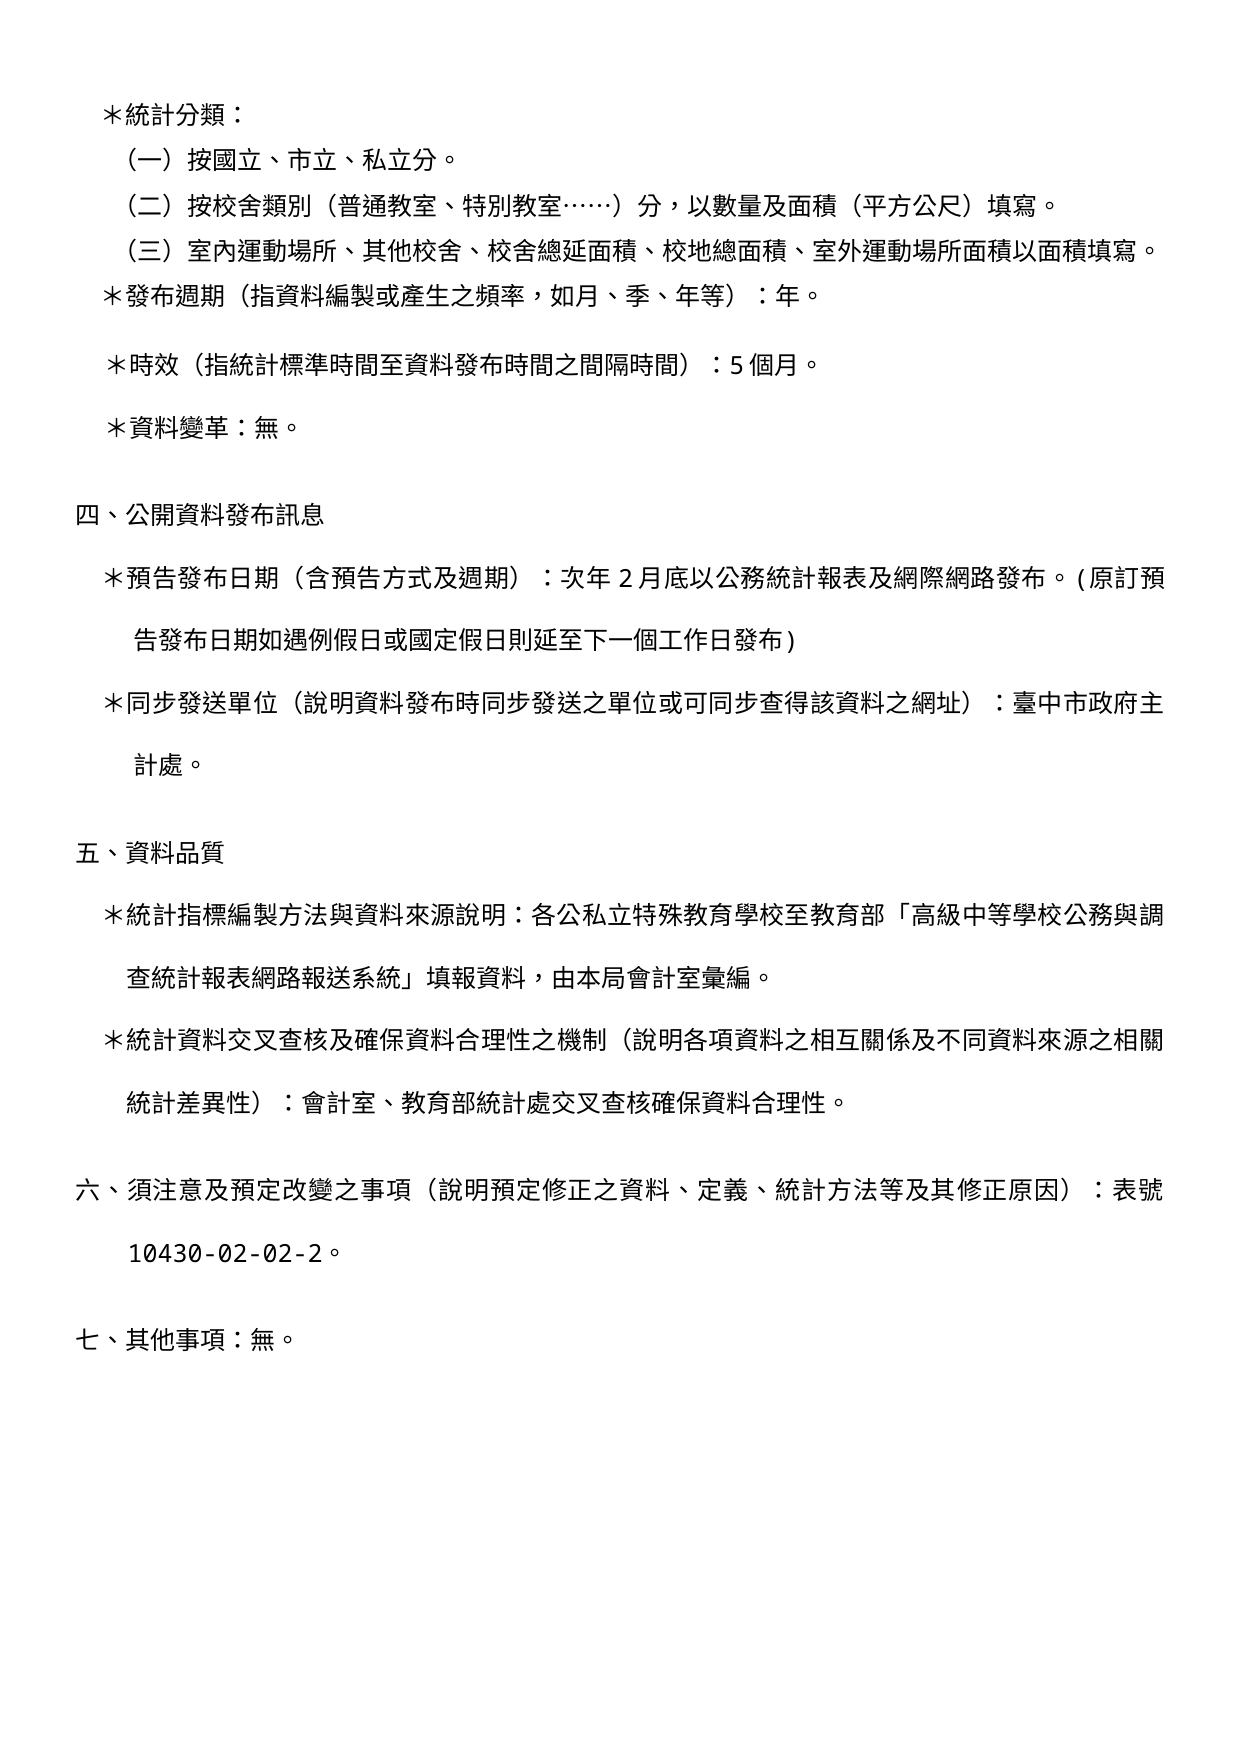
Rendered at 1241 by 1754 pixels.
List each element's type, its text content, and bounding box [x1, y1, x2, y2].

text 四、公開資料發布訊息 [75, 472, 1165, 534]
text （一）按國立、市立、私立分。 [75, 141, 1165, 177]
text ＊統計指標編製方法與資料來源說明：各公私立特殊教育學校至教育部「高級中等學校公務與調查統計報表網路報送系統」填報資料，由本局會計室彙編。 [101, 872, 1165, 997]
text ＊統計資料交叉查核及確保資料合理性之機制（說明各項資料之相互關係及不同資料來源之相關統計差異性）：會計室、教育部統計處交叉查核確保資料合理性。 [101, 997, 1165, 1122]
text ＊時效（指統計標準時間至資料發布時間之間隔時間）：5個月。 [75, 322, 1165, 384]
text 六、須注意及預定改變之事項（說明預定修正之資料、定義、統計方法等及其修正原因）：表號10430-02-02-2。 [75, 1147, 1165, 1272]
text ＊資料變革：無。 [75, 384, 1165, 447]
text （三）室內運動場所、其他校舍、校舍總延面積、校地總面積、室外運動場所面積以面積填寫。 [75, 231, 1165, 268]
text ＊預告發布日期（含預告方式及週期）：次年2月底以公務統計報表及網際網路發布。(原訂預告發布日期如遇例假日或國定假日則延至下一個工作日發布) [101, 534, 1165, 659]
text 五、資料品質 [75, 809, 1165, 872]
text （二）按校舍類別（普通教室、特別教室……）分，以數量及面積（平方公尺）填寫。 [75, 186, 1165, 222]
text 七、其他事項：無。 [75, 1297, 1165, 1359]
text ＊統計分類： [75, 96, 1165, 132]
text ＊發布週期（指資料編製或產生之頻率，如月、季、年等）：年。 [75, 277, 1165, 313]
text ＊同步發送單位（說明資料發布時同步發送之單位或可同步查得該資料之網址）：臺中市政府主計處。 [101, 659, 1165, 784]
